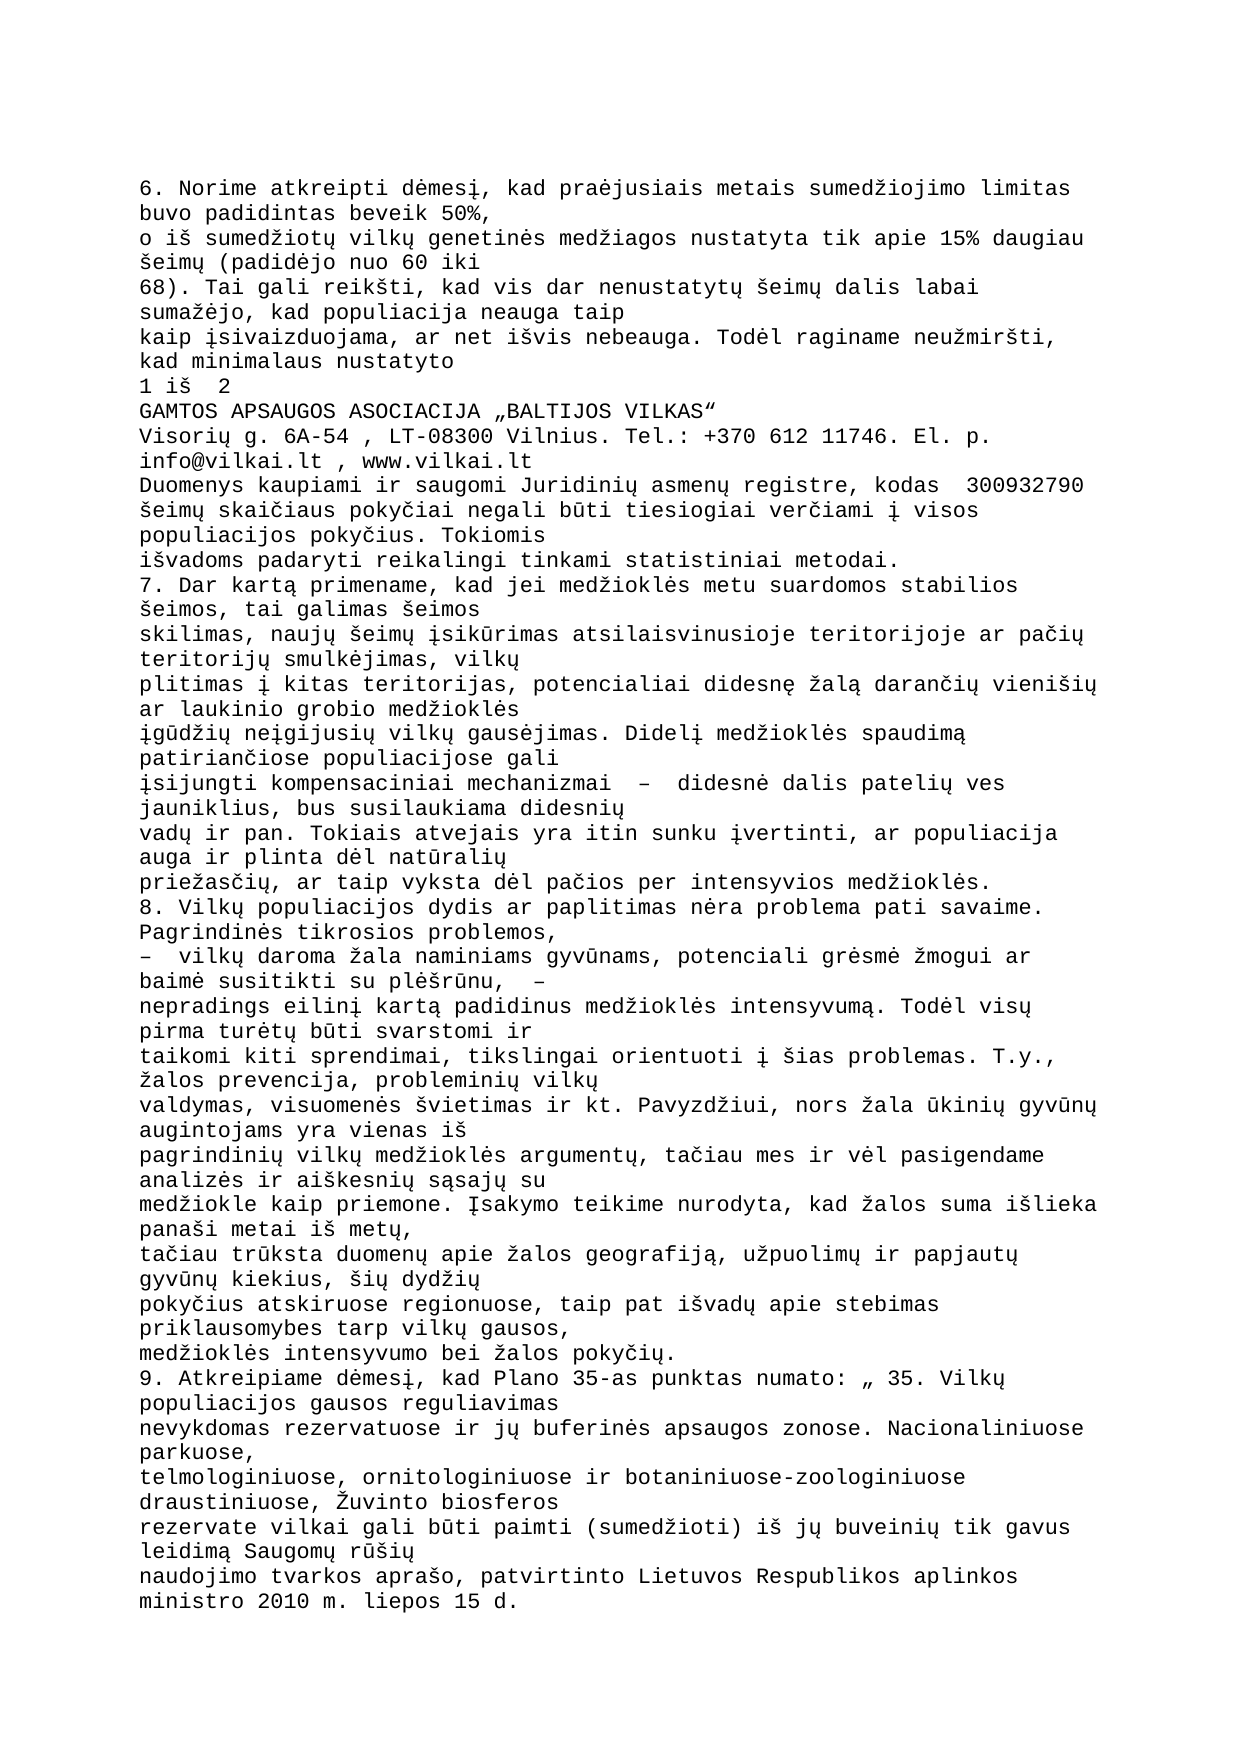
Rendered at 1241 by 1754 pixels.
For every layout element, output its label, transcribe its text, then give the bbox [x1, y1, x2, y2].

text išvadoms padaryti reikalingi tinkami statistiniai metodai. [139, 549, 1101, 574]
text vadų ir pan. Tokiais atvejais yra itin sunku įvertinti, ar populiacija auga ir plinta dėl natūralių [139, 822, 1101, 871]
text plitimas į kitas teritorijas, potencialiai didesnę žalą darančių vienišių ar laukinio grobio medžioklės [139, 673, 1101, 723]
text Duomenys kaupiami ir saugomi Juridinių asmenų registre, kodas 300932790 [139, 475, 1101, 499]
text medžiokle kaip priemone. Įsakymo teikime nurodyta, kad žalos suma išlieka panaši metai iš metų, [139, 1194, 1101, 1243]
text – vilkų daroma žala naminiams gyvūnams, potenciali grėsmė žmogui ar baimė susitikti su plėšrūnu, – [139, 946, 1101, 995]
text GAMTOS APSAUGOS ASOCIACIJA „BALTIJOS VILKAS“ [139, 400, 1101, 425]
text pagrindinių vilkų medžioklės argumentų, tačiau mes ir vėl pasigendame analizės ir aiškesnių sąsajų su [139, 1144, 1101, 1194]
text kaip įsivaizduojama, ar net išvis nebeauga. Todėl raginame neužmiršti, kad minimalaus nustatyto [139, 326, 1101, 376]
text skilimas, naujų šeimų įsikūrimas atsilaisvinusioje teritorijoje ar pačių teritorijų smulkėjimas, vilkų [139, 623, 1101, 673]
text telmologiniuose, ornitologiniuose ir botaniniuose-zoologiniuose draustiniuose, Žuvinto biosferos [139, 1466, 1101, 1516]
text tačiau trūksta duomenų apie žalos geografiją, užpuolimų ir papjautų gyvūnų kiekius, šių dydžių [139, 1243, 1101, 1293]
text 68). Tai gali reikšti, kad vis dar nenustatytų šeimų dalis labai sumažėjo, kad populiacija neauga taip [139, 276, 1101, 326]
text 9. Atkreipiame dėmesį, kad Plano 35-as punktas numato: „ 35. Vilkų populiacijos gausos reguliavimas [139, 1367, 1101, 1417]
text rezervate vilkai gali būti paimti (sumedžioti) iš jų buveinių tik gavus leidimą Saugomų rūšių [139, 1516, 1101, 1566]
text Visorių g. 6A-54 , LT-08300 Vilnius. Tel.: +370 612 11746. El. p. info@vilkai.lt , www.vilkai.lt [139, 425, 1101, 475]
text valdymas, visuomenės švietimas ir kt. Pavyzdžiui, nors žala ūkinių gyvūnų augintojams yra vienas iš [139, 1094, 1101, 1144]
text o iš sumedžiotų vilkų genetinės medžiagos nustatyta tik apie 15% daugiau šeimų (padidėjo nuo 60 iki [139, 227, 1101, 276]
text taikomi kiti sprendimai, tikslingai orientuoti į šias problemas. T.y., žalos prevencija, probleminių vilkų [139, 1045, 1101, 1094]
text 1 iš 2 [139, 376, 1101, 400]
text medžioklės intensyvumo bei žalos pokyčių. [139, 1342, 1101, 1367]
text naudojimo tvarkos aprašo, patvirtinto Lietuvos Respublikos aplinkos ministro 2010 m. liepos 15 d. [139, 1566, 1101, 1615]
text įgūdžių neįgijusių vilkų gausėjimas. Didelį medžioklės spaudimą patiriančiose populiacijose gali [139, 723, 1101, 772]
text pokyčius atskiruose regionuose, taip pat išvadų apie stebimas priklausomybes tarp vilkų gausos, [139, 1293, 1101, 1342]
text 8. Vilkų populiacijos dydis ar paplitimas nėra problema pati savaime. Pagrindinės tikrosios problemos, [139, 896, 1101, 946]
text 7. Dar kartą primename, kad jei medžioklės metu suardomos stabilios šeimos, tai galimas šeimos [139, 574, 1101, 623]
text įsijungti kompensaciniai mechanizmai – didesnė dalis patelių ves jauniklius, bus susilaukiama didesnių [139, 772, 1101, 822]
text 6. Norime atkreipti dėmesį, kad praėjusiais metais sumedžiojimo limitas buvo padidintas beveik 50%, [139, 177, 1101, 227]
text nevykdomas rezervatuose ir jų buferinės apsaugos zonose. Nacionaliniuose parkuose, [139, 1417, 1101, 1466]
text šeimų skaičiaus pokyčiai negali būti tiesiogiai verčiami į visos populiacijos pokyčius. Tokiomis [139, 499, 1101, 549]
text nepradings eilinį kartą padidinus medžioklės intensyvumą. Todėl visų pirma turėtų būti svarstomi ir [139, 995, 1101, 1045]
text priežasčių, ar taip vyksta dėl pačios per intensyvios medžioklės. [139, 871, 1101, 896]
